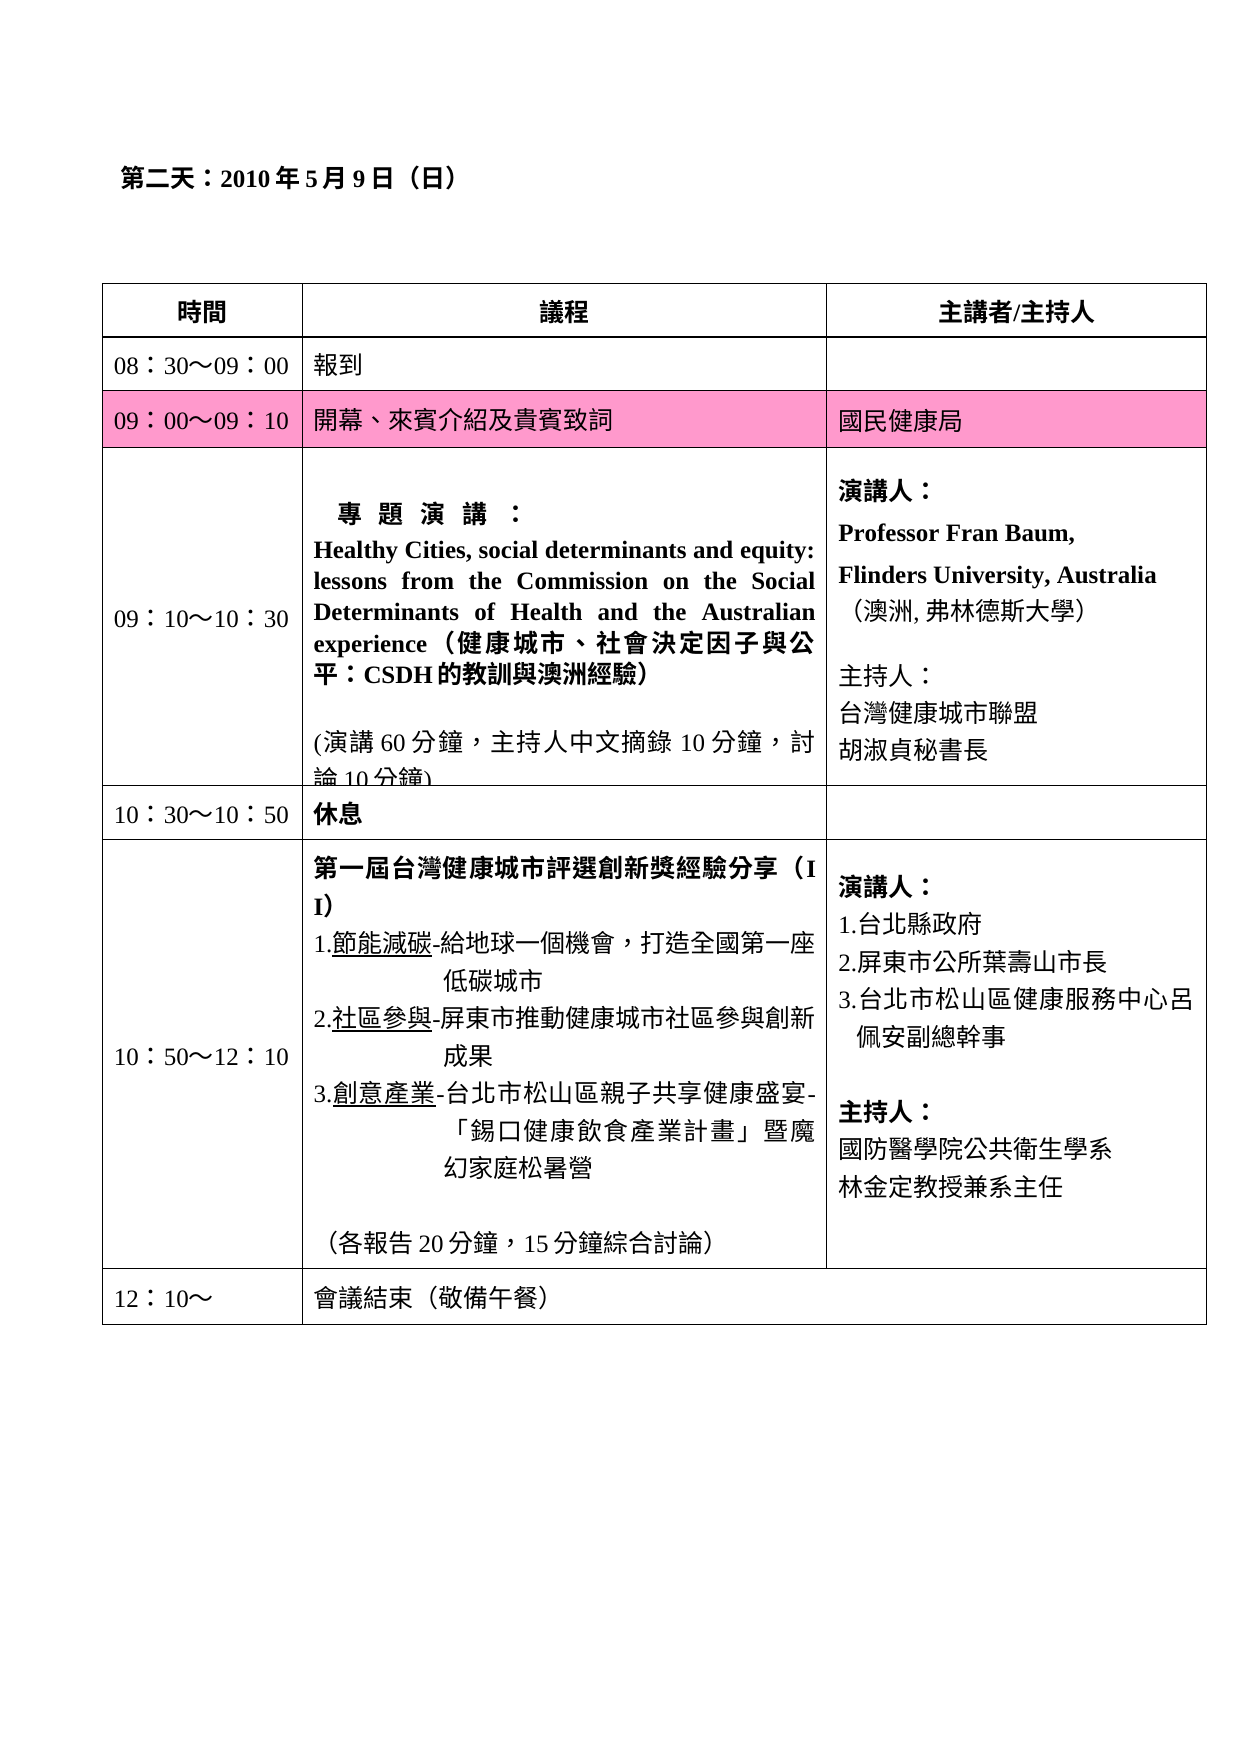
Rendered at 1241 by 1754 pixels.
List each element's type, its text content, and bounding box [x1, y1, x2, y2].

table_cell 09：10～10：30 [103, 448, 302, 785]
table_cell 休息 [303, 786, 826, 838]
table_cell 演講人： 1.台北縣政府 2.屏東市公所葉壽山市長 3.台北市松山區健康服務中心呂佩安副總幹事 主持人： 國防醫學院公共衛生學系 林金定教授兼系主任 [827, 840, 1206, 1268]
table_cell 12：10～ [103, 1269, 302, 1324]
table_cell [827, 338, 1206, 389]
text 第二天：2010年5月9日（日） [120, 158, 1120, 194]
table_cell 國民健康局 [827, 391, 1206, 447]
table_cell 報到 [303, 338, 826, 389]
table_cell 專題演講： Healthy Cities, social determinants and equity: lessons from the Commission on the Social Determinants of Health and the Australian experience（健康城市、社會決定因子與公平：CSDH的教訓與澳洲經驗） (演講60分鐘，主持人中文摘錄10分鐘，討論10分鐘) [303, 448, 826, 785]
table_cell 開幕、來賓介紹及貴賓致詞 [303, 391, 826, 447]
table_header 時間 [103, 284, 302, 336]
table_header 主講者/主持人 [827, 284, 1206, 336]
table_cell [827, 786, 1206, 838]
table_cell 08：30～09：00 [103, 338, 302, 389]
table_cell 會議結束（敬備午餐） [303, 1269, 1206, 1324]
table_cell 10：50～12：10 [103, 840, 302, 1268]
table_cell 第一屆台灣健康城市評選創新獎經驗分享（II） 1.節能減碳-給地球一個機會，打造全國第一座低碳城市 2.社區參與-屏東市推動健康城市社區參與創新成果 3.創意產業-台北市松山區親子共享健康盛宴-「錫口健康飲食產業計畫」暨魔幻家庭松暑營 （各報告20分鐘，15分鐘綜合討論） [303, 840, 826, 1268]
table_cell 09：00～09：10 [103, 391, 302, 447]
table_cell 演講人： Professor Fran Baum, Flinders University, Australia （澳洲, 弗林德斯大學） 主持人： 台灣健康城市聯盟 胡淑貞秘書長 [827, 448, 1206, 785]
table_cell 10：30～10：50 [103, 786, 302, 838]
table_header 議程 [303, 284, 826, 336]
